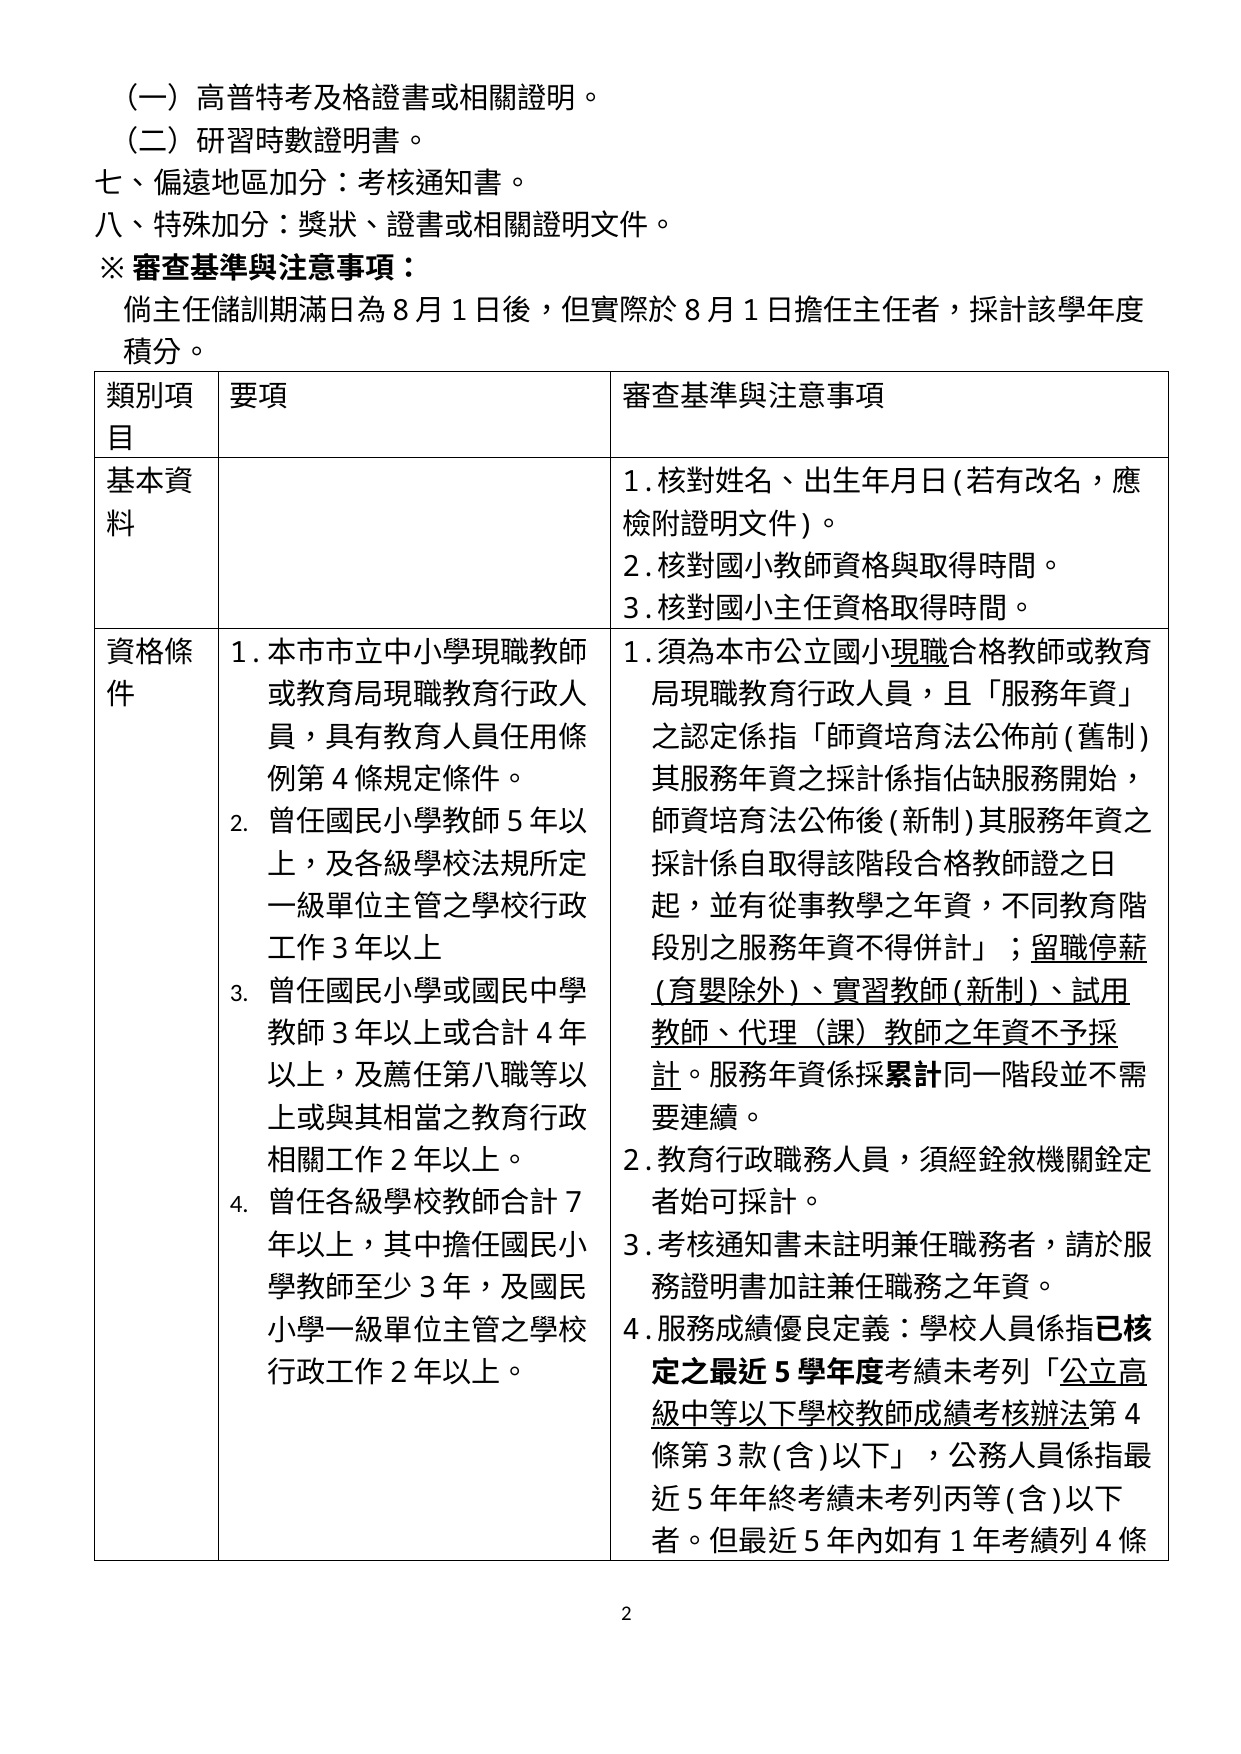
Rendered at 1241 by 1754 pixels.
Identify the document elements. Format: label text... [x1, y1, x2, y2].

text 八、特殊加分：獎狀、證書或相關證明文件。 [94, 202, 1157, 244]
table_cell 1.核對姓名、出生年月日(若有改名，應檢附證明文件)。 2.核對國小教師資格與取得時間。 3.核對國小主任資格取得時間。 [611, 458, 1168, 627]
table_cell 1.須為本市公立國小現職合格教師或教育局現職教育行政人員，且「服務年資」之認定係指「師資培育法公佈前(舊制)其服務年資之採計係指佔缺服務開始，師資培育法公佈後(新制)其服務年資之採計係自取得該階段合格教師證之日起，並有從事教學之年資，不同教育階段別之服務年資不得併計」；留職停薪(育嬰除外)、實習教師(新制)、試用教師、代理（課）教師之年資不予採計。服務年資係採累計同一階段並不需要連續。 2.教育行政職務人員，須經銓敘機關銓定者始可採計。 3.考核通知書未註明兼任職務者，請於服務證明書加註兼任職務之年資。 4.服務成績優良定義：學校人員係指已核定之最近5學年度考績未考列「公立高級中等以下學校教師成績考核辦法第4條第3款(含)以下」，公務人員係指最近5年年終考績未考列丙等(含)以下者。但最近5年內如有1年考績列4條 [611, 629, 1168, 1560]
list 審查基準與注意事項： [94, 244, 1157, 287]
table_cell [219, 458, 610, 627]
table_header 審查基準與注意事項 [611, 372, 1168, 457]
table_header 要項 [219, 372, 610, 457]
text （一）高普特考及格證書或相關證明。 [94, 75, 1157, 117]
table_header 類別項目 [95, 372, 218, 457]
table_cell 基本資料 [95, 458, 218, 627]
table_cell 本市市立中小學現職教師或教育局現職教育行政人員，具有教育人員任用條例第4條規定條件。 曾任國民小學教師5年以上，及各級學校法規所定一級單位主管之學校行政工作3年以上 曾任國民小學或國民中學教師3年以上或合計4年以上，及薦任第八職等以上或與其相當之教育行政相關工作2年以上。 曾任各級學校教師合計7年以上，其中擔任國民小學教師至少3年，及國民小學一級單位主管之學校行政工作2年以上。 [219, 629, 610, 1560]
text 倘主任儲訓期滿日為8月1日後，但實際於8月1日擔任主任者，採計該學年度積分。 [123, 287, 1157, 371]
text （二）研習時數證明書。 [94, 117, 1157, 159]
text 七、偏遠地區加分：考核通知書。 [94, 159, 1157, 202]
table_cell 資格條件 [95, 629, 218, 1560]
